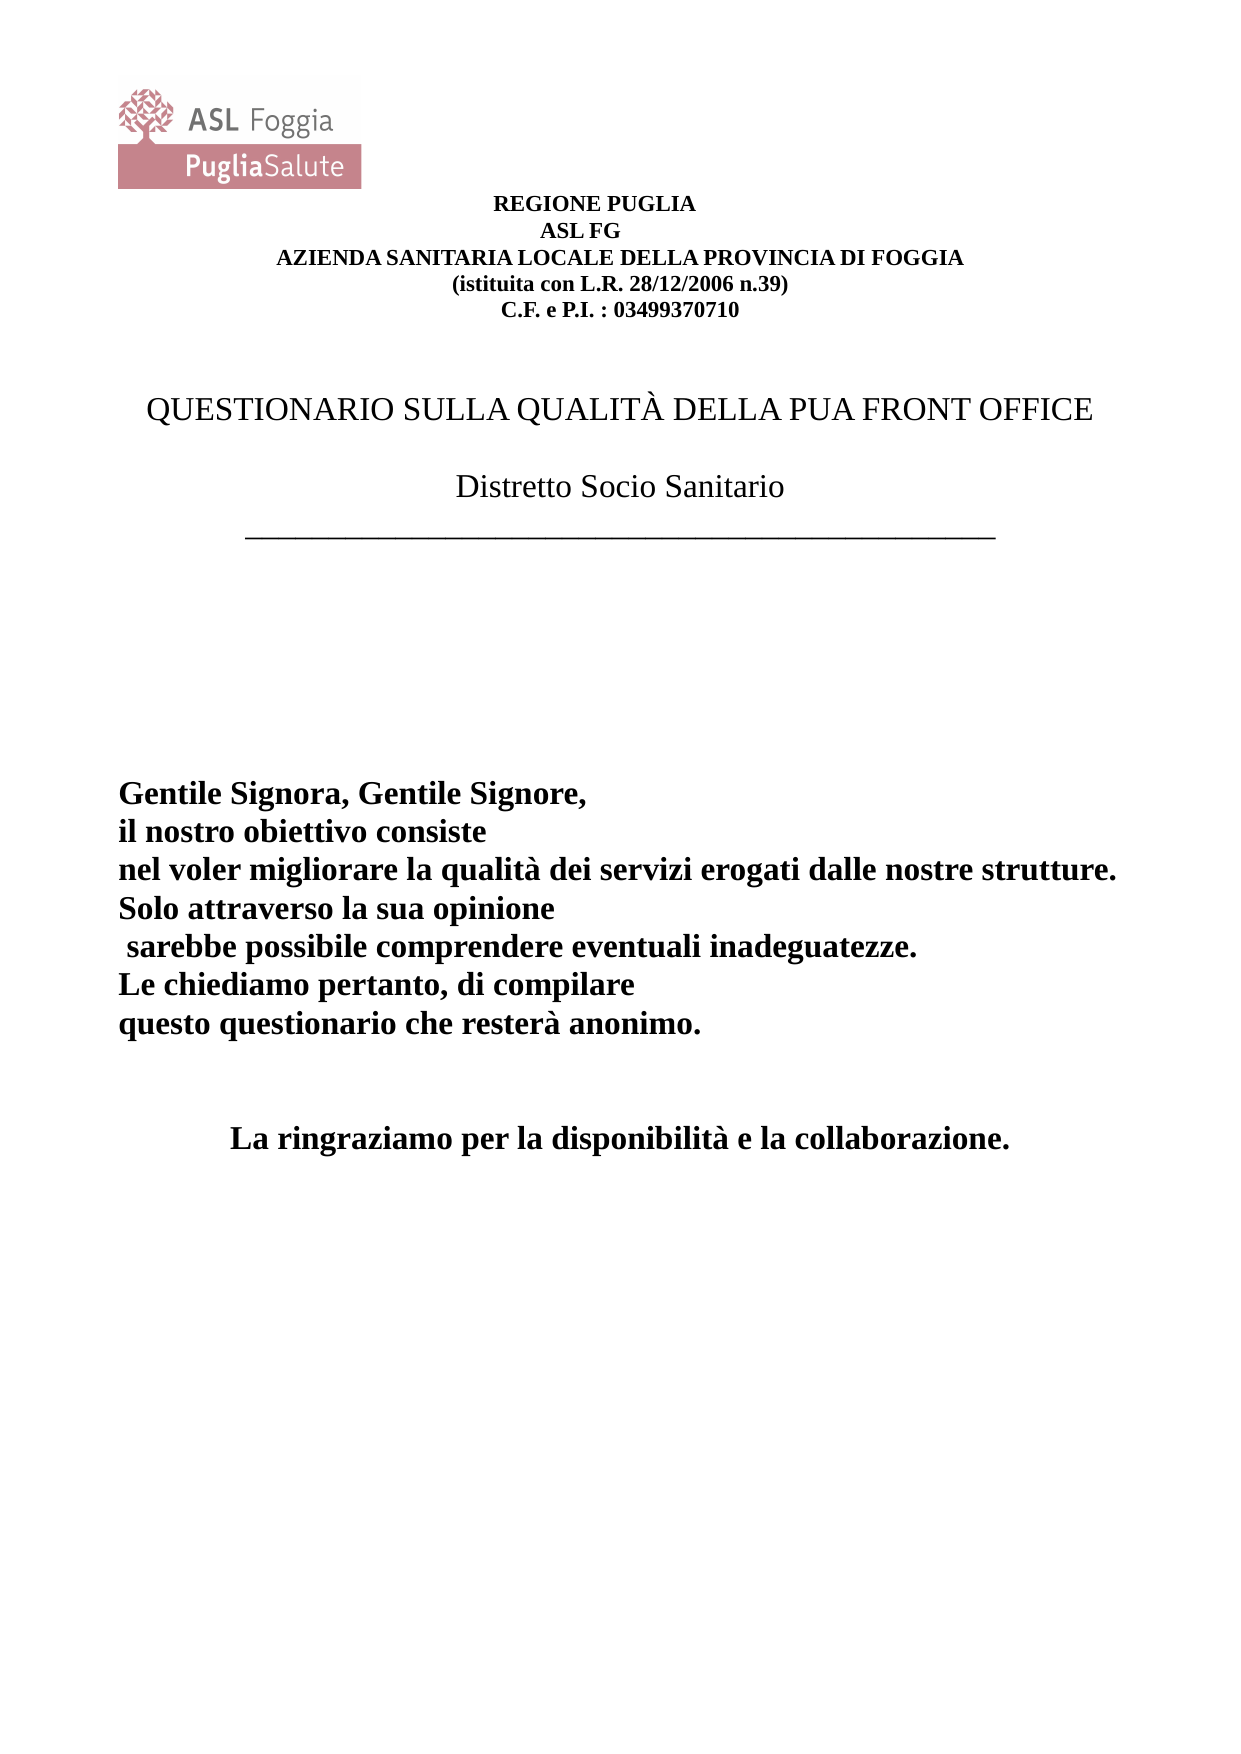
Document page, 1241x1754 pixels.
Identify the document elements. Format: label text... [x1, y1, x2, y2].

text Gentile Signora, Gentile Signore, [118, 773, 1122, 811]
text Solo attraverso la sua opinione [118, 888, 1122, 926]
text QUESTIONARIO SULLA QUALITÀ DELLA PUA FRONT OFFICE [118, 390, 1122, 428]
text nel voler migliorare la qualità dei servizi erogati dalle nostre strutture. [118, 850, 1122, 888]
text questo questionario che resterà anonimo. [118, 1003, 1122, 1041]
text Distretto Socio Sanitario [118, 466, 1122, 505]
text _____________________________________________ [118, 505, 1122, 543]
text Le chiediamo pertanto, di compilare [118, 965, 1122, 1003]
text La ringraziamo per la disponibilità e la collaborazione. [118, 1118, 1122, 1156]
text sarebbe possibile comprendere eventuali inadeguatezze. [118, 926, 1122, 965]
text il nostro obiettivo consiste [118, 811, 1122, 850]
